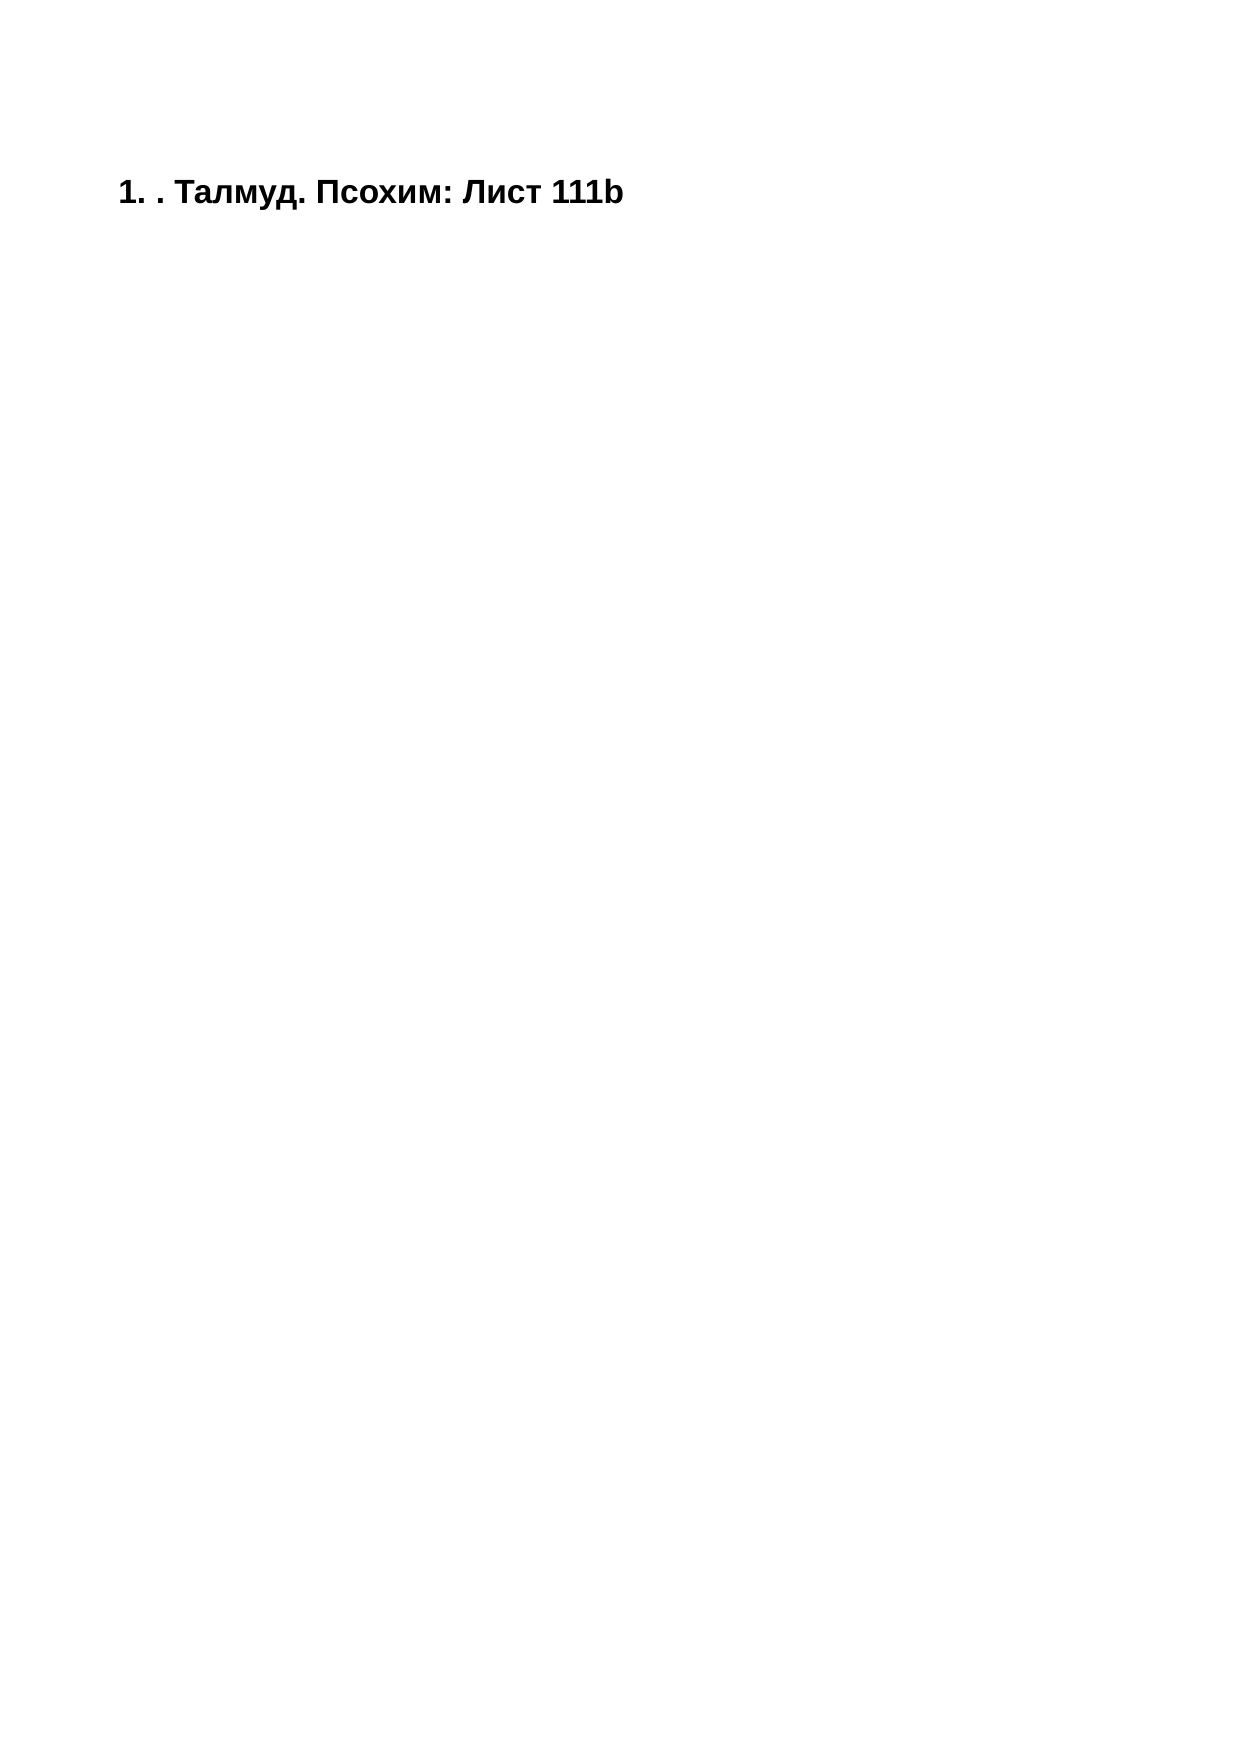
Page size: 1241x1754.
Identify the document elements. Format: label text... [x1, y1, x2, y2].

subtitle . Талмуд. Псохим: Лист 111b [118, 147, 1122, 176]
